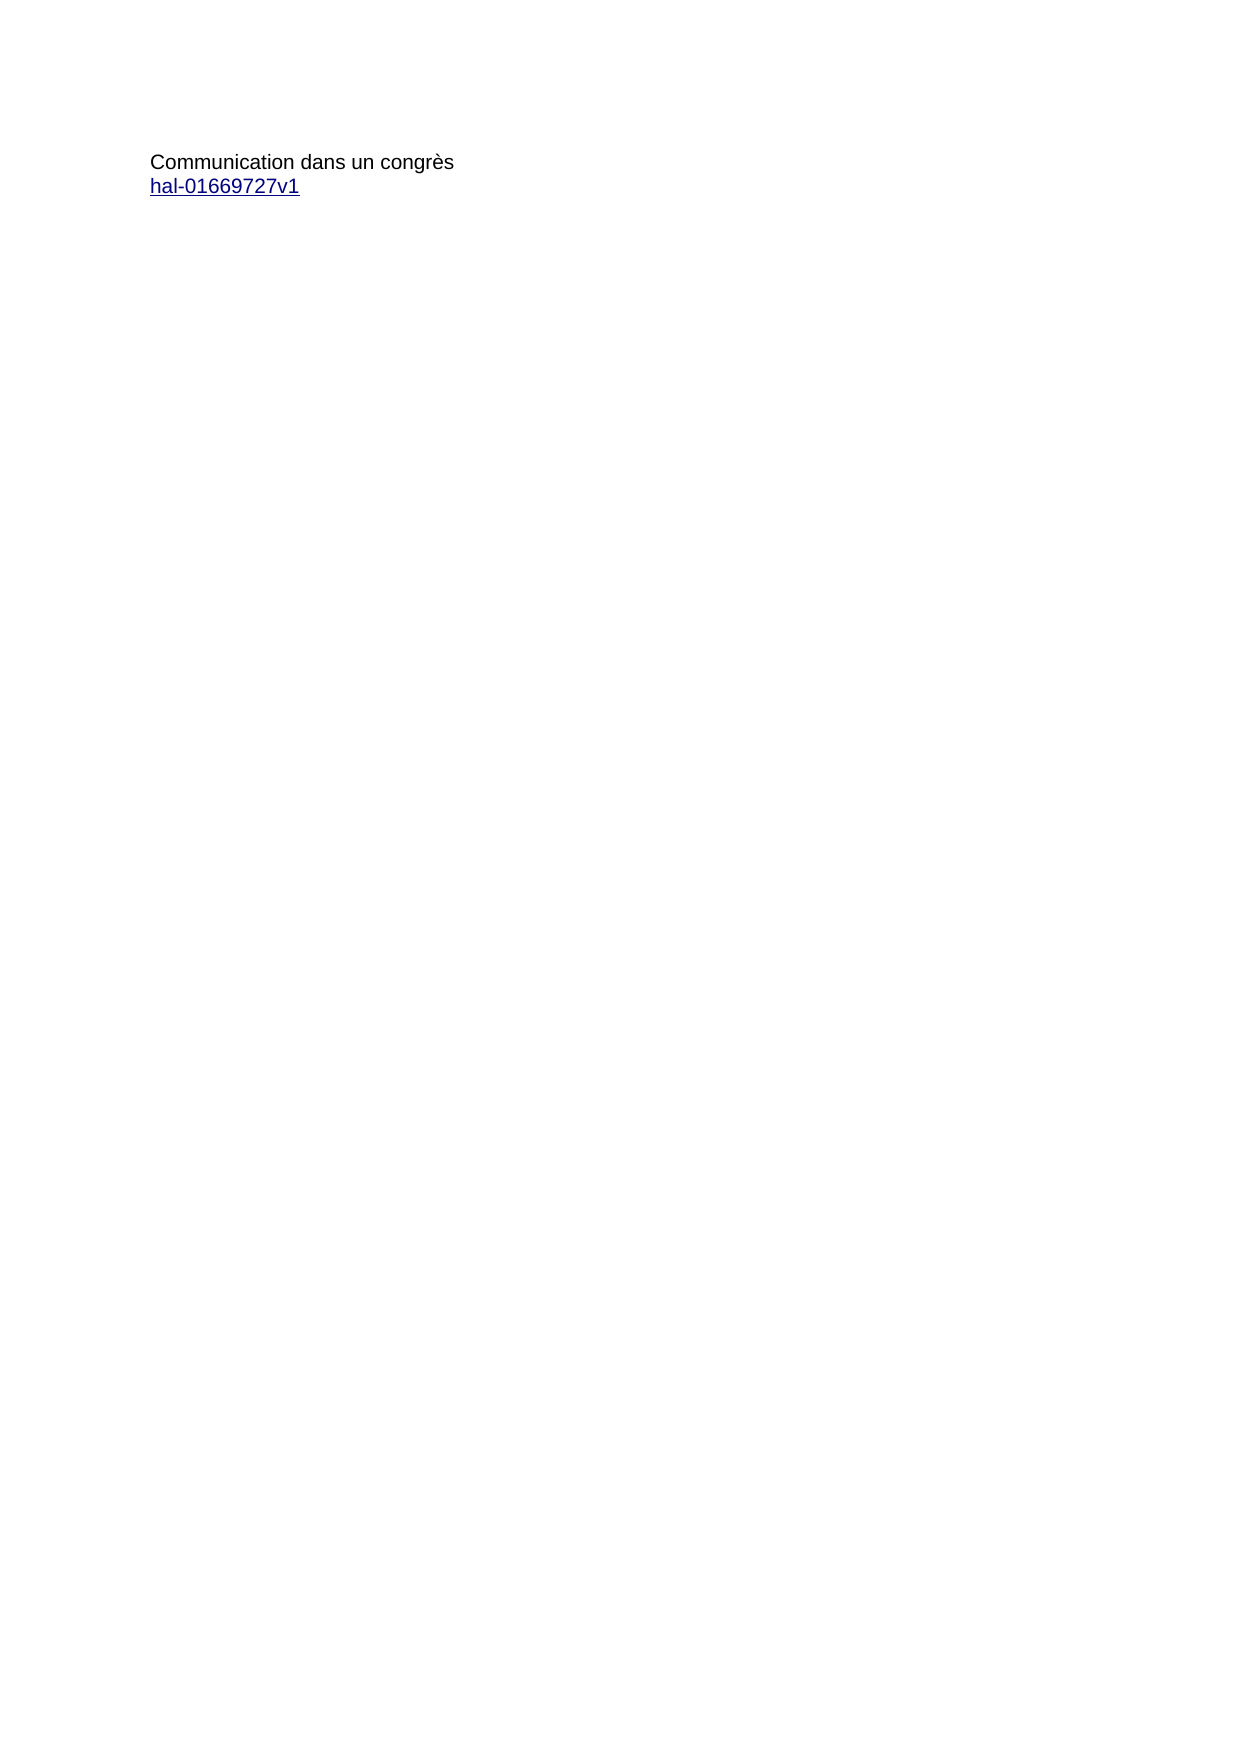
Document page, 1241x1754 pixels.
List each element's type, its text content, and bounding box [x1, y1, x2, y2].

table_cell Communication dans un congrès hal-01669727v1 [150, 150, 1090, 198]
